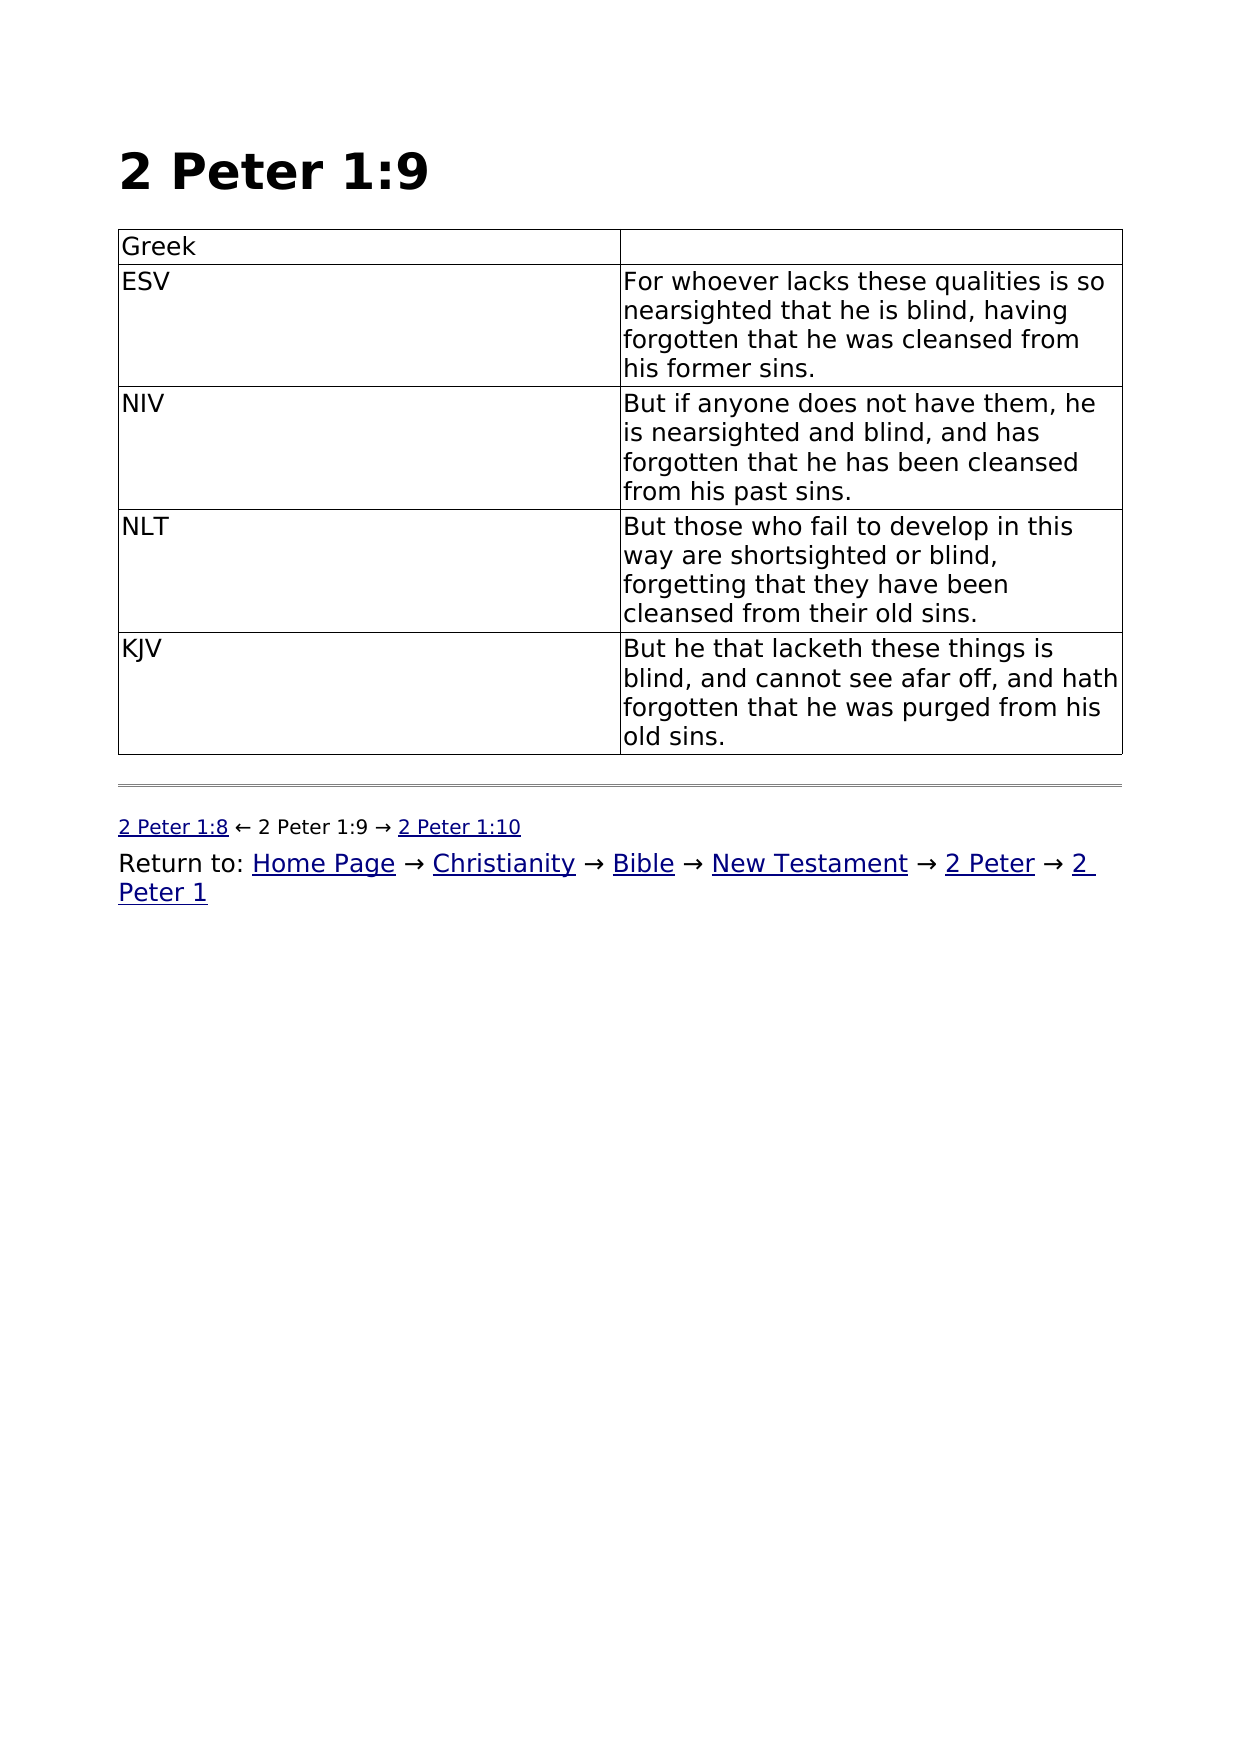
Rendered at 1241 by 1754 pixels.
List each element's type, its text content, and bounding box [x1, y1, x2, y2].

table_cell For whoever lacks these qualities is so nearsighted that he is blind, having forgotten that he was cleansed from his former sins. [621, 265, 1122, 386]
table_cell But he that lacketh these things is blind, and cannot see afar off, and hath forgotten that he was purged from his old sins. [621, 633, 1122, 754]
table_cell KJV [119, 633, 620, 754]
table_header Greek [119, 230, 620, 264]
table_cell ESV [119, 265, 620, 386]
table_cell NIV [119, 387, 620, 509]
text 2 Peter 1:8 ← 2 Peter 1:9 → 2 Peter 1:10 [118, 815, 1122, 849]
table_header [621, 230, 1122, 264]
table_cell NLT [119, 510, 620, 632]
table_cell But if anyone does not have them, he is nearsighted and blind, and has forgotten that he has been cleansed from his past sins. [621, 387, 1122, 509]
subtitle 2 Peter 1:9 [118, 143, 1122, 201]
text Return to: Home Page → Christianity → Bible → New Testament → 2 Peter → 2 Peter 1 [118, 849, 1122, 908]
table_cell But those who fail to develop in this way are shortsighted or blind, forgetting that they have been cleansed from their old sins. [621, 510, 1122, 632]
